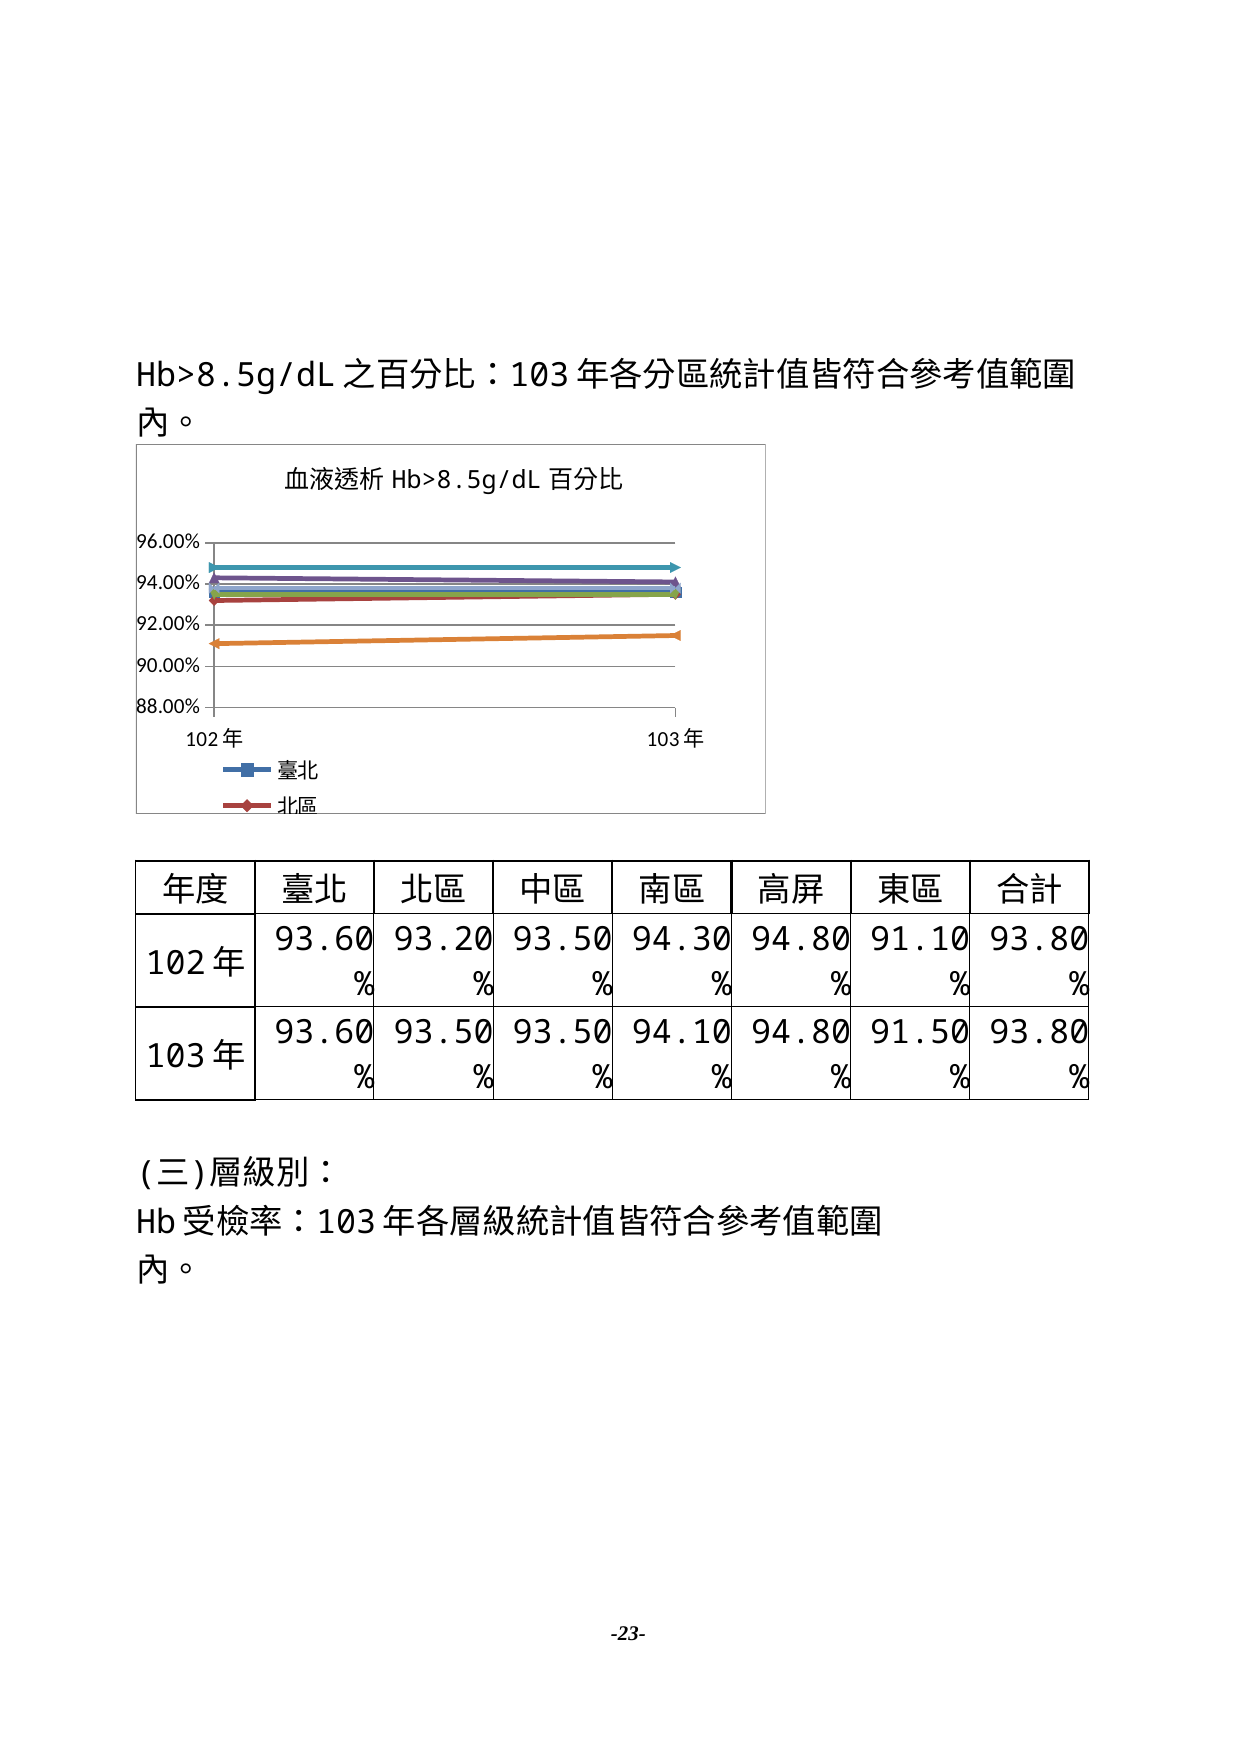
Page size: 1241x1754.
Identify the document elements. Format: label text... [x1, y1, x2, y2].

table_cell 93.50% [374, 1007, 493, 1098]
table_cell 93.60% [256, 914, 373, 1006]
table_cell 93.20% [374, 914, 493, 1006]
table_cell 91.10% [851, 914, 969, 1006]
table_cell 93.50% [494, 914, 612, 1006]
table_cell 94.80% [732, 1007, 850, 1098]
table_cell [1096, 913, 1122, 1006]
table_header [1041, 1146, 1083, 1194]
table_cell 東區 [852, 862, 969, 913]
table_cell 臺北 [256, 862, 373, 913]
table_cell 93.80% [970, 1007, 1088, 1098]
table_cell [1096, 1006, 1122, 1098]
table_header [1084, 1146, 1122, 1194]
table_cell [1041, 1194, 1083, 1291]
table_cell [1084, 1194, 1122, 1291]
table_cell [1096, 860, 1122, 913]
table_cell 94.80% [732, 914, 850, 1006]
table_header (三)層級別： [136, 1146, 896, 1194]
table_cell 高屏 [733, 862, 850, 913]
table_cell [1089, 1006, 1096, 1098]
table_cell 93.60% [256, 1007, 373, 1098]
table_cell 年度 [136, 862, 254, 913]
table_cell 103年 [136, 1008, 254, 1098]
table_cell [1090, 860, 1096, 913]
table_cell [1089, 913, 1096, 1006]
table_cell [896, 1194, 1041, 1291]
table_cell Hb受檢率：103年各層級統計值皆符合參考值範圍內。 [136, 1194, 896, 1291]
table_cell Hb>8.5g/dL之百分比：103年各分區統計值皆符合參考值範圍內。 [136, 118, 1122, 859]
table_cell 中區 [494, 862, 611, 913]
table_cell 91.50% [851, 1007, 969, 1098]
table_cell 94.10% [613, 1007, 731, 1098]
table_cell 102年 [136, 915, 254, 1006]
table_cell 94.30% [613, 914, 731, 1006]
table_cell 合計 [971, 862, 1088, 913]
table_cell 93.80% [970, 914, 1088, 1006]
table_cell 南區 [613, 862, 730, 913]
table_cell 93.50% [494, 1007, 612, 1098]
table_header [896, 1146, 1041, 1194]
table_cell 北區 [375, 862, 492, 913]
